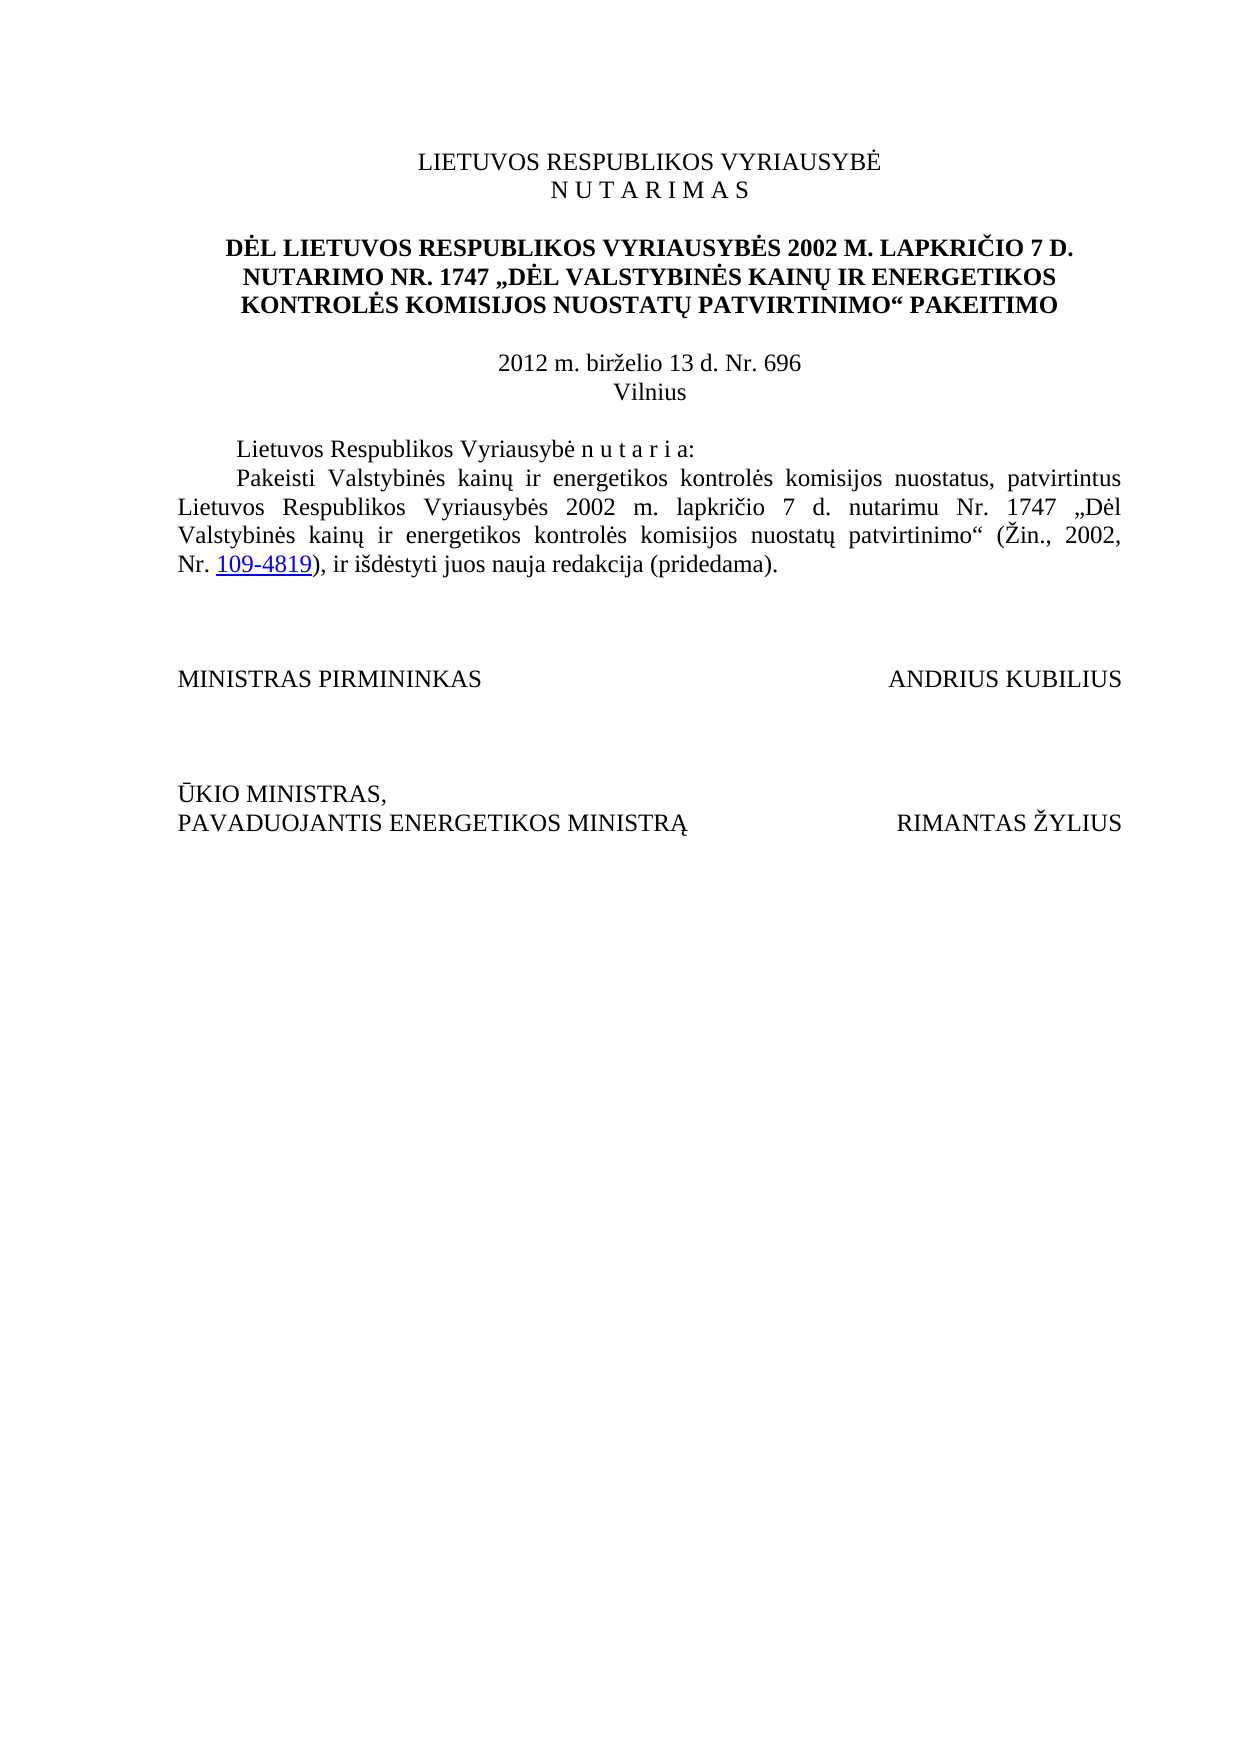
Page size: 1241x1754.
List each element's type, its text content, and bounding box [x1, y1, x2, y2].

text ŪKIO MINISTRAS, [177, 779, 1122, 808]
text NUTARIMAS [177, 176, 1122, 204]
text DĖL LIETUVOS RESPUBLIKOS VYRIAUSYBĖS 2002 M. LAPKRIČIO 7 D. NUTARIMO NR. 1747 „DĖL VALSTYBINĖS KAINŲ IR ENERGETIKOS KONTROLĖS KOMISIJOS NUOSTATŲ PATVIRTINIMO“ PAKEITIMO [177, 233, 1122, 319]
text 2012 m. birželio 13 d. Nr. 696 [177, 348, 1122, 377]
text Vilnius [177, 377, 1122, 406]
text MINISTRAS PIRMININKAS ANDRIUS KUBILIUS [177, 664, 1122, 693]
text Lietuvos Respublikos Vyriausybė n u t a r i a: [177, 434, 1122, 463]
text Pakeisti Valstybinės kainų ir energetikos kontrolės komisijos nuostatus, patvirtintus Lietuvos Respublikos Vyriausybės 2002 m. lapkričio 7 d. nutarimu Nr. 1747 „Dėl Valstybinės kainų ir energetikos kontrolės komisijos nuostatų patvirtinimo“ (Žin., 2002, Nr. 109-4819), ir išdėstyti juos nauja redakcija (pridedama). [177, 463, 1122, 578]
text PAVADUOJANTIS ENERGETIKOS MINISTRĄ RIMANTAS ŽYLIUS [177, 808, 1122, 837]
text Lietuvos Respublikos Vyriausybė [177, 147, 1122, 176]
